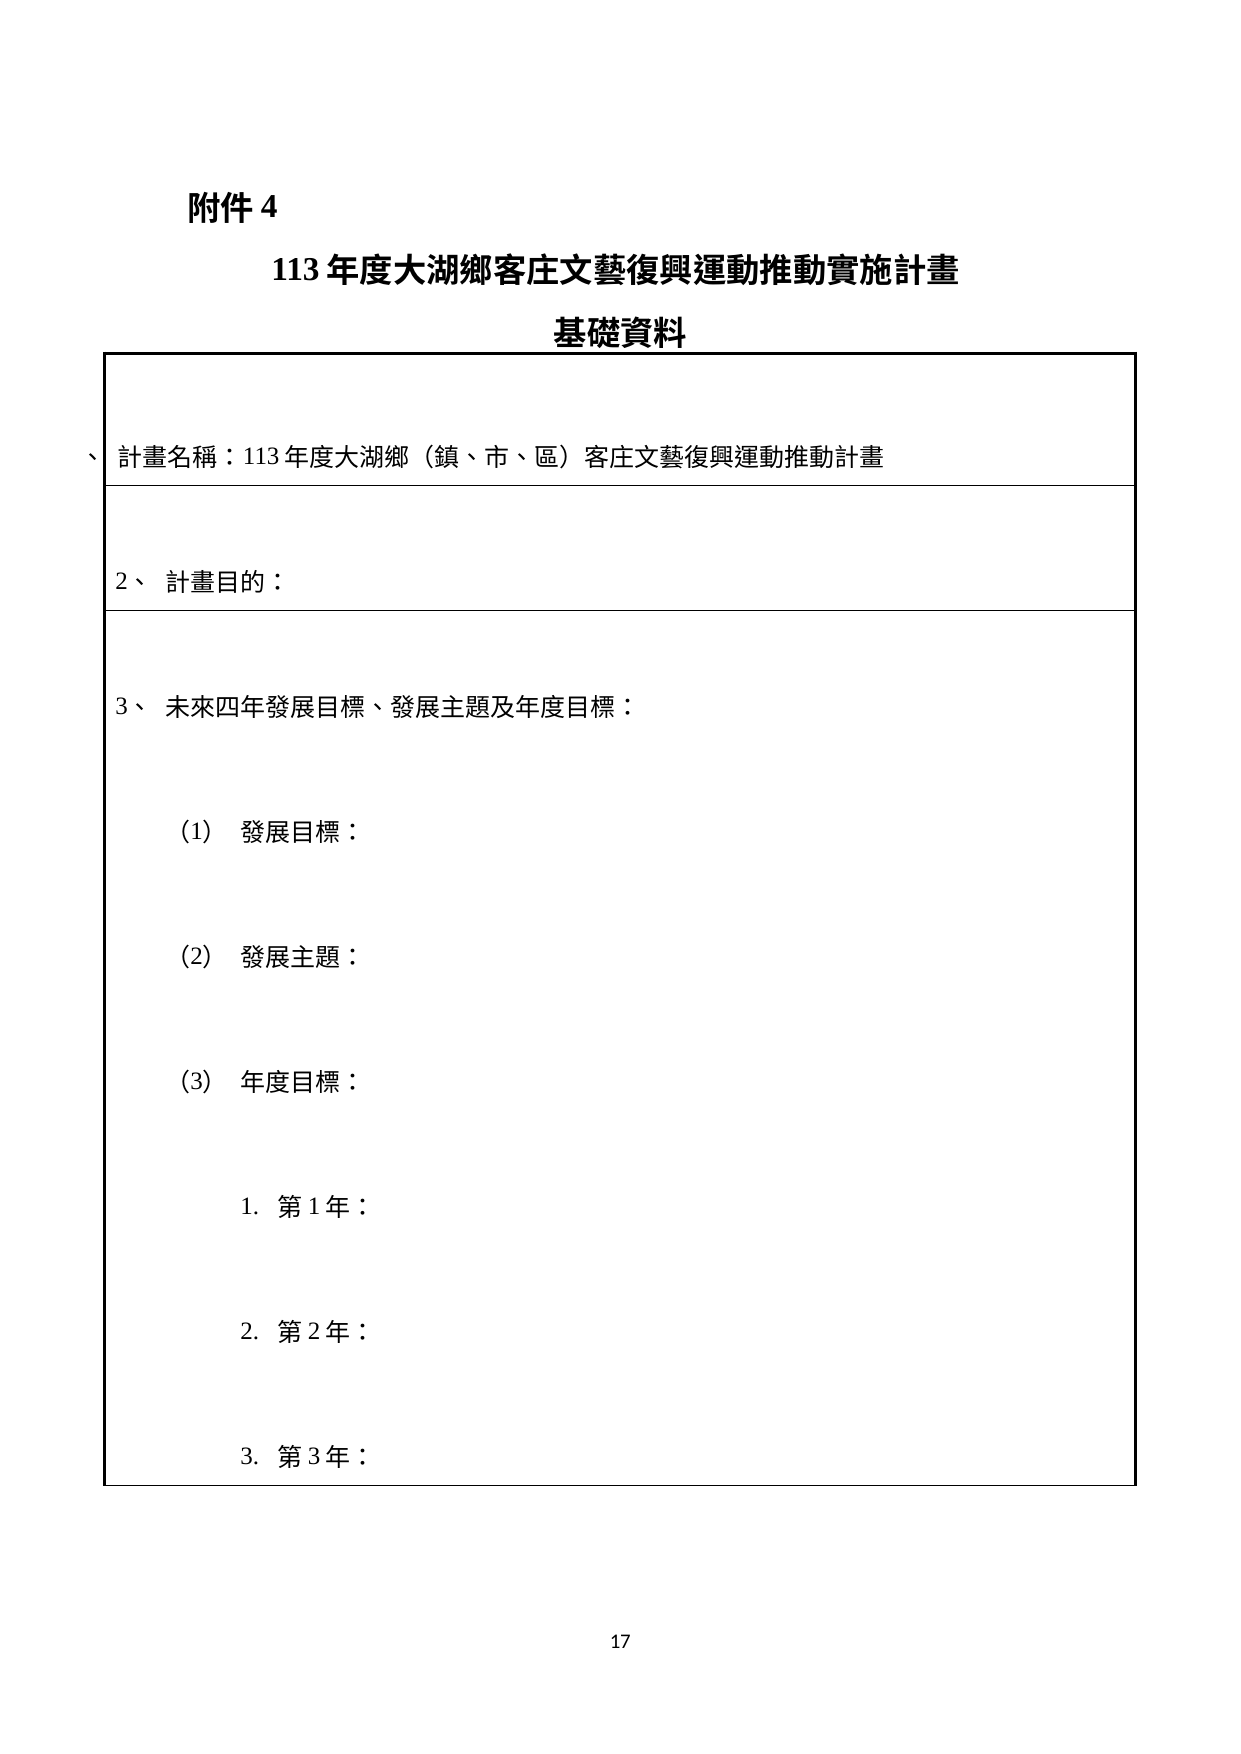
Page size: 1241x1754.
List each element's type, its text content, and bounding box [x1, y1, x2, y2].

text 113年度大湖鄉客庄文藝復興運動推動實施計畫 [172, 227, 1058, 289]
table_header 計畫名稱：113年度大湖鄉（鎮、市、區）客庄文藝復興運動推動計畫 [106, 355, 1134, 485]
text 附件4 [187, 164, 1053, 227]
text 基礎資料 [187, 289, 1053, 352]
table_cell 計畫目的： [106, 486, 1134, 610]
table_cell 未來四年發展目標、發展主題及年度目標： 發展目標： 發展主題： 年度目標： 第1年： 第2年： 第3年： 第4年： [106, 611, 1134, 1485]
